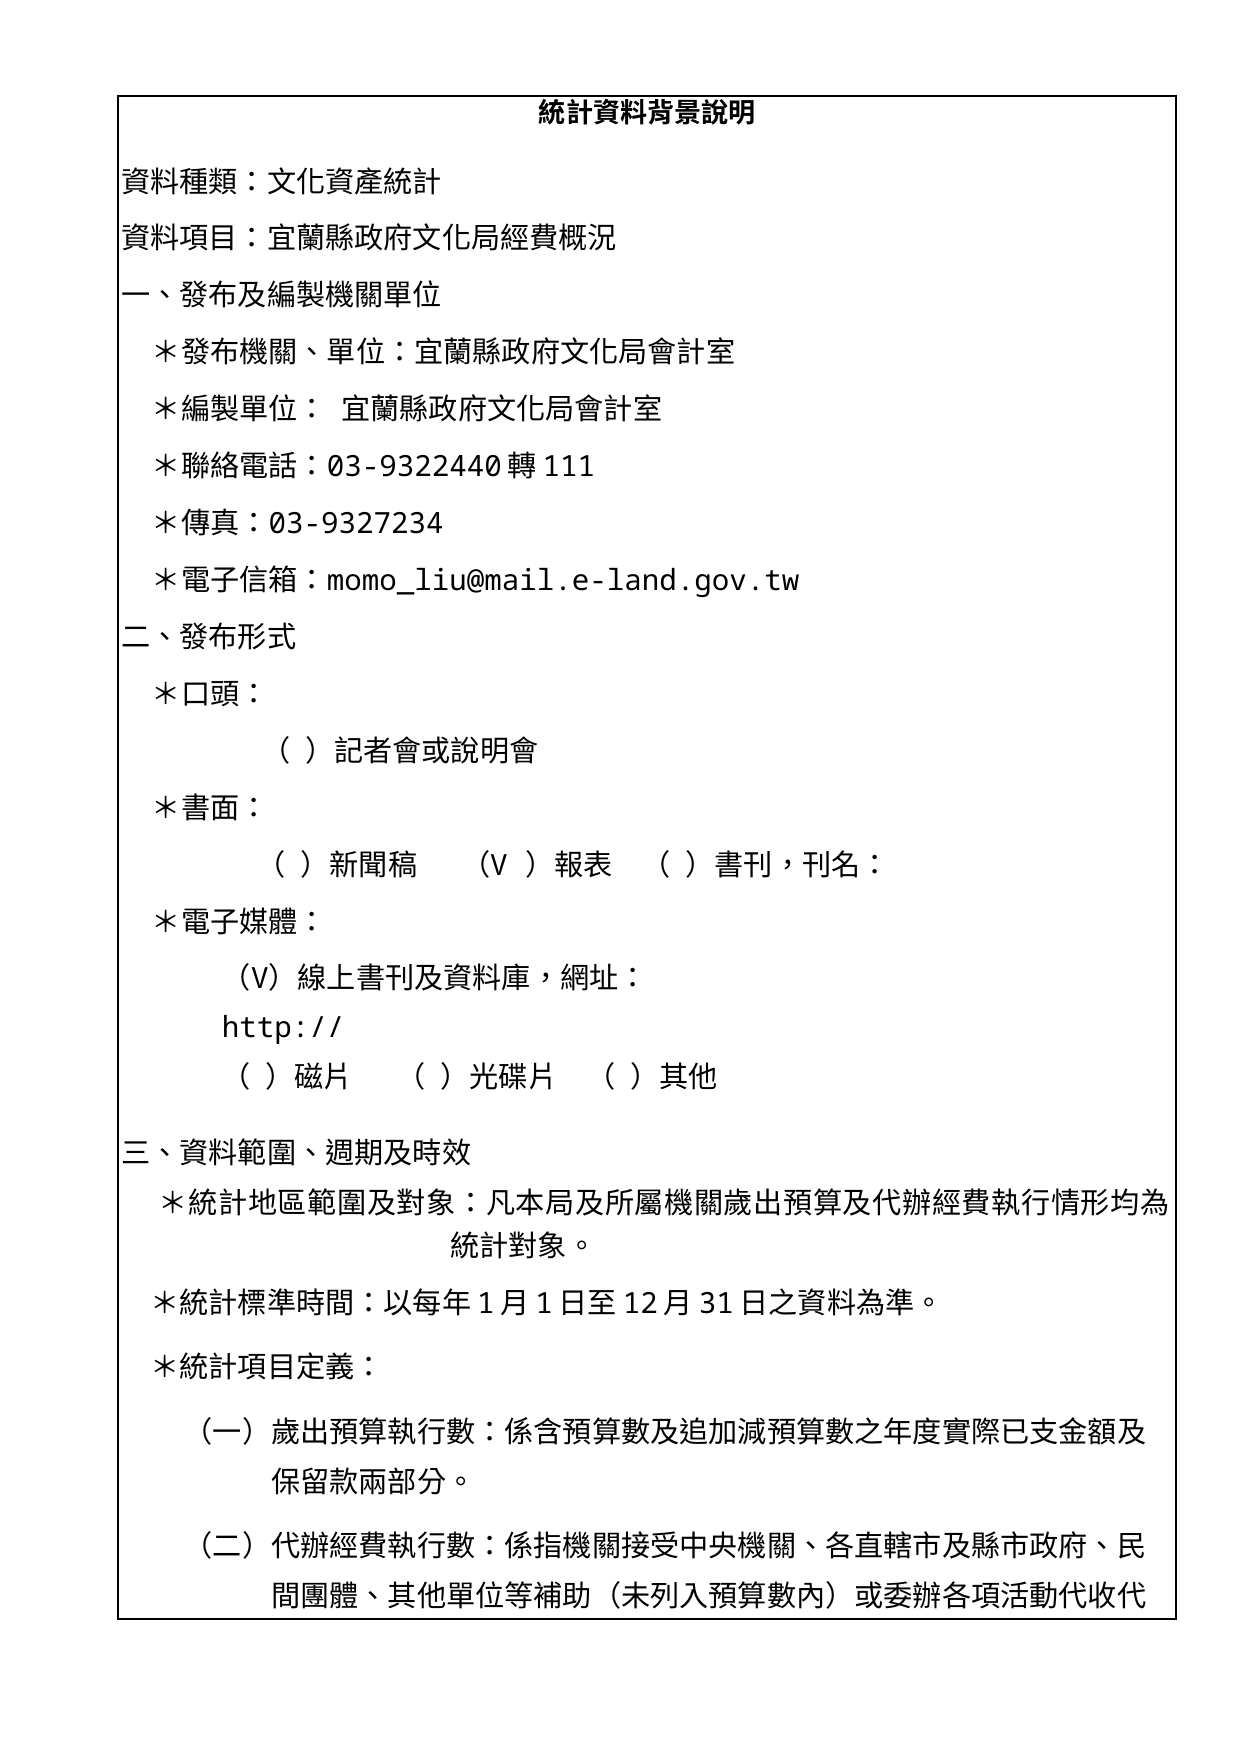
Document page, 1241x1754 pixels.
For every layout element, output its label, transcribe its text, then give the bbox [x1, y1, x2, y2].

table_header 統計資料背景說明 資料種類：文化資產統計 資料項目：宜蘭縣政府文化局經費概況 一、發布及編製機關單位 ＊發布機關、單位：宜蘭縣政府文化局會計室 ＊編製單位： 宜蘭縣政府文化局會計室 ＊聯絡電話：03-9322440轉111 ＊傳真：03-9327234 ＊電子信箱：momo_liu@mail.e-land.gov.tw 二、發布形式 ＊口頭： （ ）記者會或說明會 ＊書面： （ ）新聞稿 （V ）報表 （ ）書刊，刊名： ＊電子媒體： （V）線上書刊及資料庫，網址： http:// （ ）磁片 （ ）光碟片 （ ）其他 三、資料範圍、週期及時效 ＊統計地區範圍及對象：凡本局及所屬機關歲出預算及代辦經費執行情形均為統計對象。 ＊統計標準時間：以每年1月1日至12月31日之資料為準。 ＊統計項目定義： （一）歲出預算執行數：係含預算數及追加減預算數之年度實際已支金額及保留款兩部分。 （二）代辦經費執行數：係指機關接受中央機關、各直轄市及縣市政府、民間團體、其他單位等補助（未列入預算數內）或委辦各項活動代收代辦款項，以實際支用金額填列。 ＊統計單位：千元。 ＊統計分類：縱項目按經費支用情形歲出預算執行數、代辦經費執行數別分；橫項目按機構別分。 ＊發布週期（指資料編製或產生之頻率，如月、季、年等）：年。 ＊時效（指統計標準時間至資料發布時間之間隔時間）：3個月0天。 ＊資料變革： 四、公開資料發布訊息 ＊預告發布日期（含預告方式及週期）：次年3月31日上網發布。 ＊同步發送單位（說明資料發布時同步發送之單位或可同步查得該資料之網址）：行政院文化部文化資產局會計室、宜蘭縣政府主計處、宜蘭縣政府文化局會計室。 五、資料品質 ＊統計指標編製方法與資料來源說明：依據宜蘭縣政府文化局歲出預算執行數編製。 ＊統計資料交叉查核及確保資料合理性之機制（說明各項資料之相互關係及不同資料來源之相關統計差異性）： 六、須注意及預定改變之事項（說明預定修正之資料、定義、統計方法等及其修正原因）：無。 七、其他事項：無。 [119, 97, 1175, 1618]
